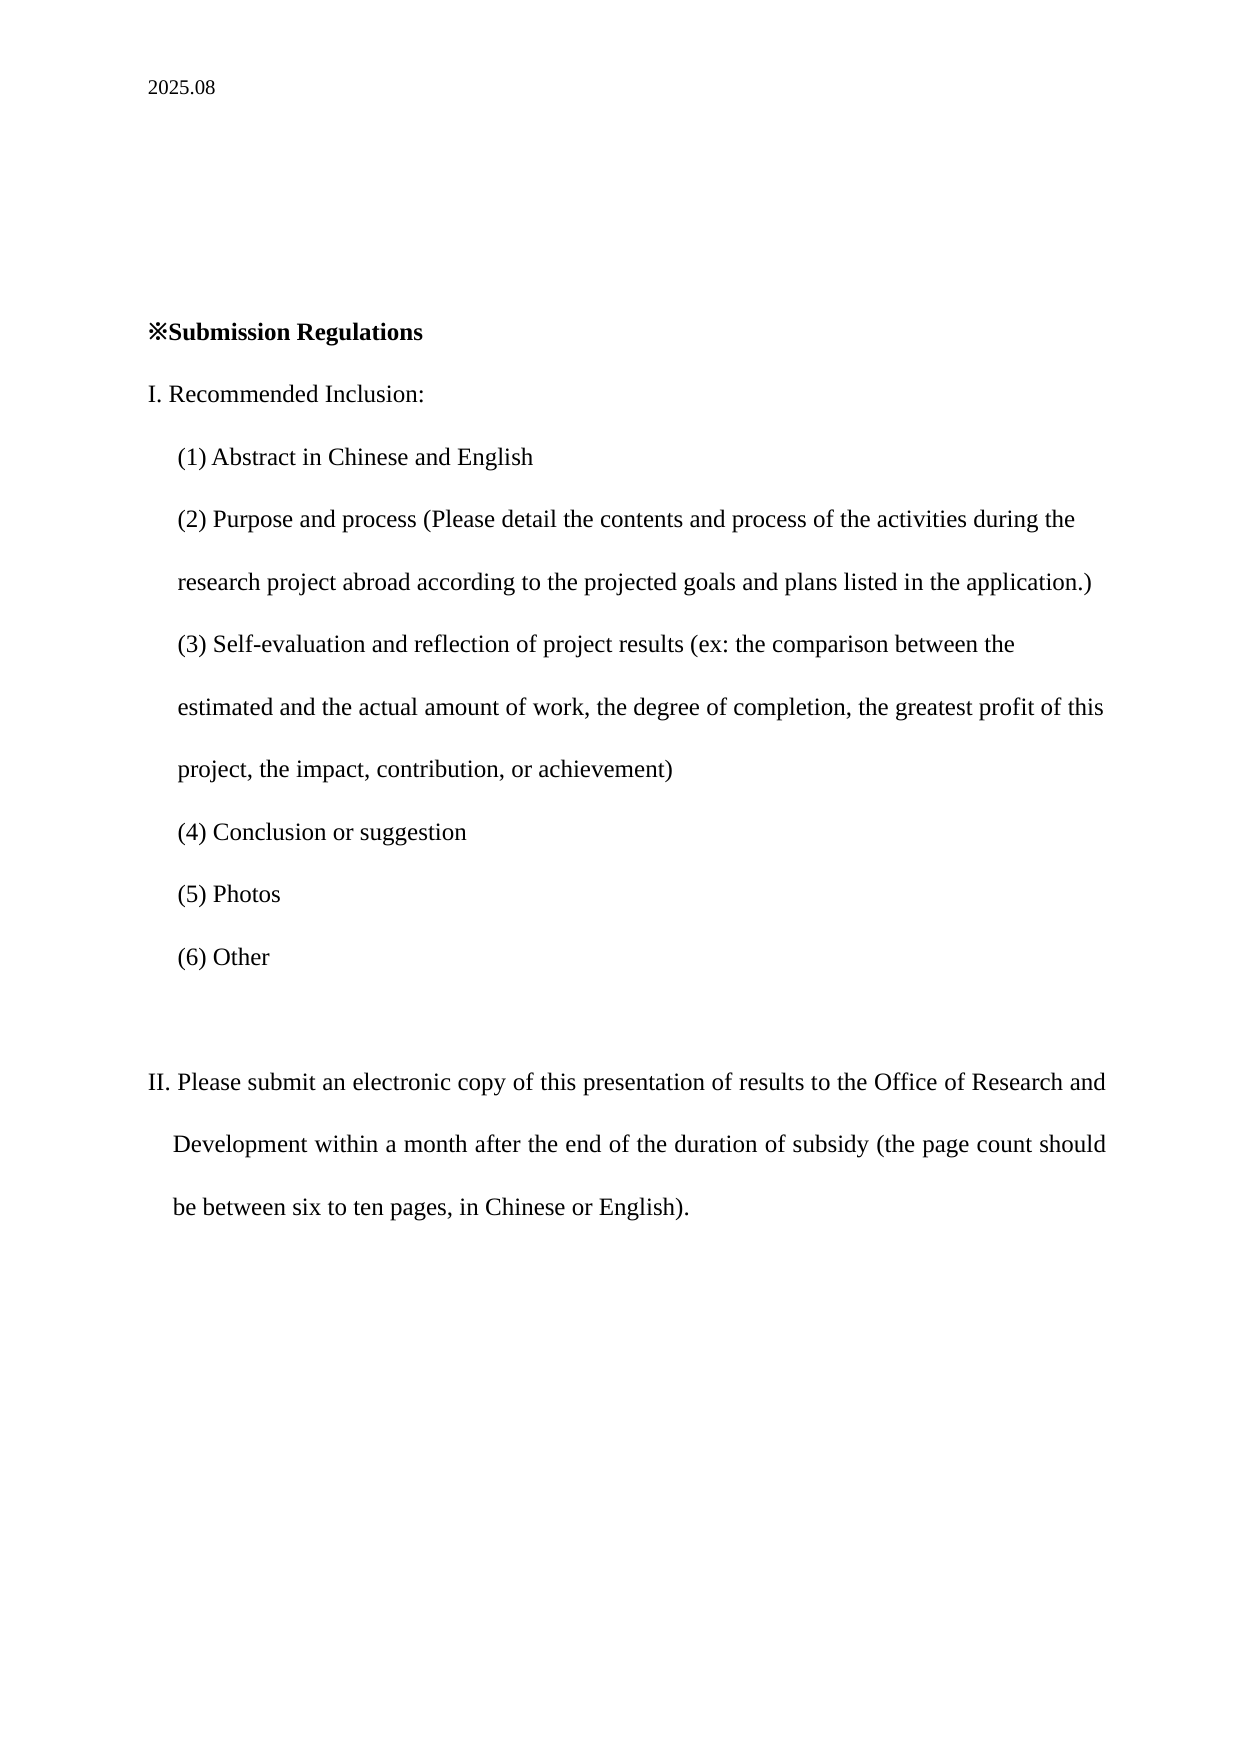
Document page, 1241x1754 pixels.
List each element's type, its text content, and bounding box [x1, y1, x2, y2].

text (5) Photos [177, 852, 1107, 914]
text ※Submission Regulations [148, 289, 1107, 352]
text (1) Abstract in Chinese and English [177, 414, 1107, 477]
text II. Please submit an electronic copy of this presentation of results to the Office of Research and Development within a month after the end of the duration of subsidy (the page count should be between six to ten pages, in Chinese or English). [148, 1039, 1107, 1227]
text (3) Self-evaluation and reflection of project results (ex: the comparison between the estimated and the actual amount of work, the degree of completion, the greatest profit of this project, the impact, contribution, or achievement) [177, 602, 1107, 789]
text (6) Other [177, 914, 1107, 977]
text (4) Conclusion or suggestion [177, 789, 1107, 852]
text (2) Purpose and process (Please detail the contents and process of the activities during the research project abroad according to the projected goals and plans listed in the application.) [177, 477, 1107, 602]
text I. Recommended Inclusion: [148, 352, 1107, 414]
